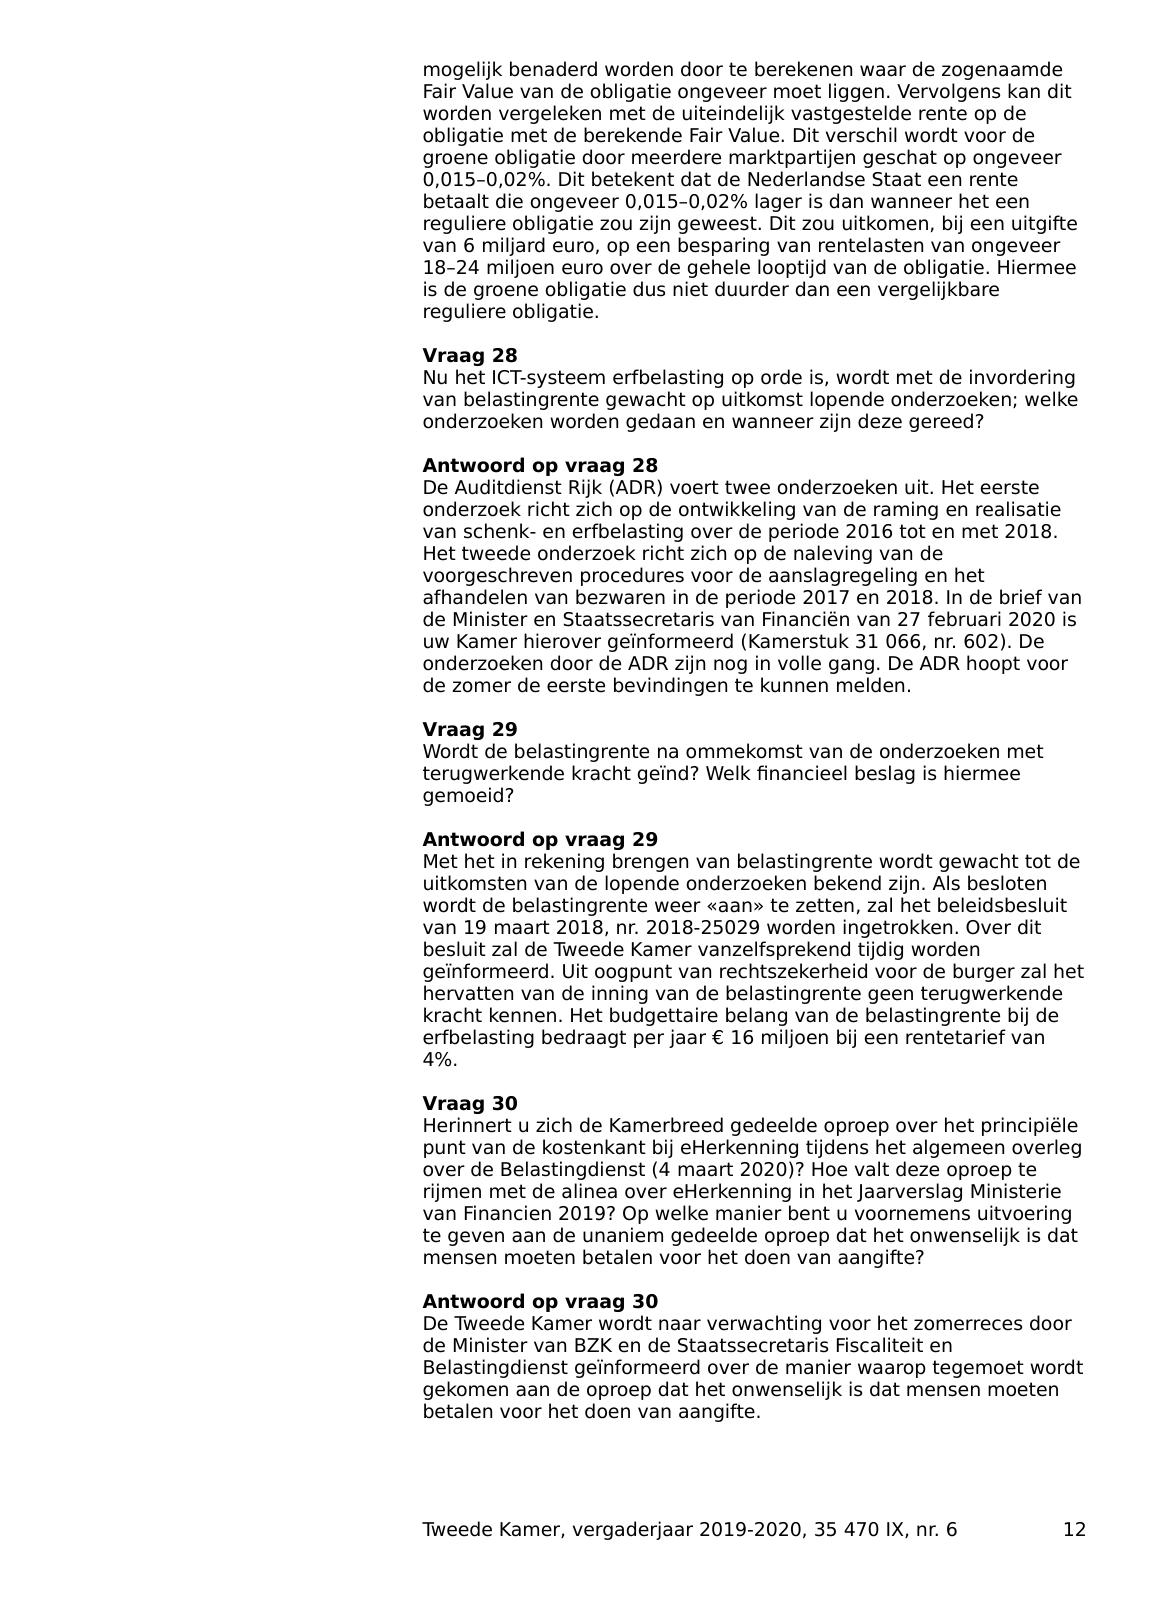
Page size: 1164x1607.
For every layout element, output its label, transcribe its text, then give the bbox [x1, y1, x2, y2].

subtitle Vraag 29 [422, 719, 1087, 741]
text Herinnert u zich de Kamerbreed gedeelde oproep over het principiële punt van de kostenkant bij eHerkenning tijdens het algemeen overleg over de Belastingdienst (4 maart 2020)? Hoe valt deze oproep te rijmen met de alinea over eHerkenning in het Jaarverslag Ministerie van Financien 2019? Op welke manier bent u voornemens uitvoering te geven aan de unaniem gedeelde oproep dat het onwenselijk is dat mensen moeten betalen voor het doen van aangifte? [422, 1115, 1087, 1269]
text mogelijk benaderd worden door te berekenen waar de zogenaamde Fair Value van de obligatie ongeveer moet liggen. Vervolgens kan dit worden vergeleken met de uiteindelijk vastgestelde rente op de obligatie met de berekende Fair Value. Dit verschil wordt voor de groene obligatie door meerdere marktpartijen geschat op ongeveer 0,015–0,02%. Dit betekent dat de Nederlandse Staat een rente betaalt die ongeveer 0,015–0,02% lager is dan wanneer het een reguliere obligatie zou zijn geweest. Dit zou uitkomen, bij een uitgifte van 6 miljard euro, op een besparing van rentelasten van ongeveer 18–24 miljoen euro over de gehele looptijd van de obligatie. Hiermee is de groene obligatie dus niet duurder dan een vergelijkbare reguliere obligatie. [422, 59, 1087, 323]
text De Tweede Kamer wordt naar verwachting voor het zomerreces door de Minister van BZK en de Staatssecretaris Fiscaliteit en Belastingdienst geïnformeerd over de manier waarop tegemoet wordt gekomen aan de oproep dat het onwenselijk is dat mensen moeten betalen voor het doen van aangifte. [422, 1313, 1087, 1423]
subtitle Antwoord op vraag 29 [422, 829, 1087, 851]
subtitle Antwoord op vraag 30 [422, 1291, 1087, 1313]
subtitle Vraag 30 [422, 1093, 1087, 1115]
text Met het in rekening brengen van belastingrente wordt gewacht tot de uitkomsten van de lopende onderzoeken bekend zijn. Als besloten wordt de belastingrente weer «aan» te zetten, zal het beleidsbesluit van 19 maart 2018, nr. 2018-25029 worden ingetrokken. Over dit besluit zal de Tweede Kamer vanzelfsprekend tijdig worden geïnformeerd. Uit oogpunt van rechtszekerheid voor de burger zal het hervatten van de inning van de belastingrente geen terugwerkende kracht kennen. Het budgettaire belang van de belastingrente bij de erfbelasting bedraagt per jaar € 16 miljoen bij een rentetarief van 4%. [422, 851, 1087, 1071]
subtitle Antwoord op vraag 28 [422, 455, 1087, 477]
text De Auditdienst Rijk (ADR) voert twee onderzoeken uit. Het eerste onderzoek richt zich op de ontwikkeling van de raming en realisatie van schenk- en erfbelasting over de periode 2016 tot en met 2018. Het tweede onderzoek richt zich op de naleving van de voorgeschreven procedures voor de aanslagregeling en het afhandelen van bezwaren in de periode 2017 en 2018. In de brief van de Minister en Staatssecretaris van Financiën van 27 februari 2020 is uw Kamer hierover geïnformeerd (Kamerstuk 31 066, nr. 602). De onderzoeken door de ADR zijn nog in volle gang. De ADR hoopt voor de zomer de eerste bevindingen te kunnen melden. [422, 477, 1087, 697]
subtitle Vraag 28 [422, 345, 1087, 367]
text Nu het ICT-systeem erfbelasting op orde is, wordt met de invordering van belastingrente gewacht op uitkomst lopende onderzoeken; welke onderzoeken worden gedaan en wanneer zijn deze gereed? [422, 367, 1087, 433]
text Wordt de belastingrente na ommekomst van de onderzoeken met terugwerkende kracht geïnd? Welk financieel beslag is hiermee gemoeid? [422, 741, 1087, 807]
